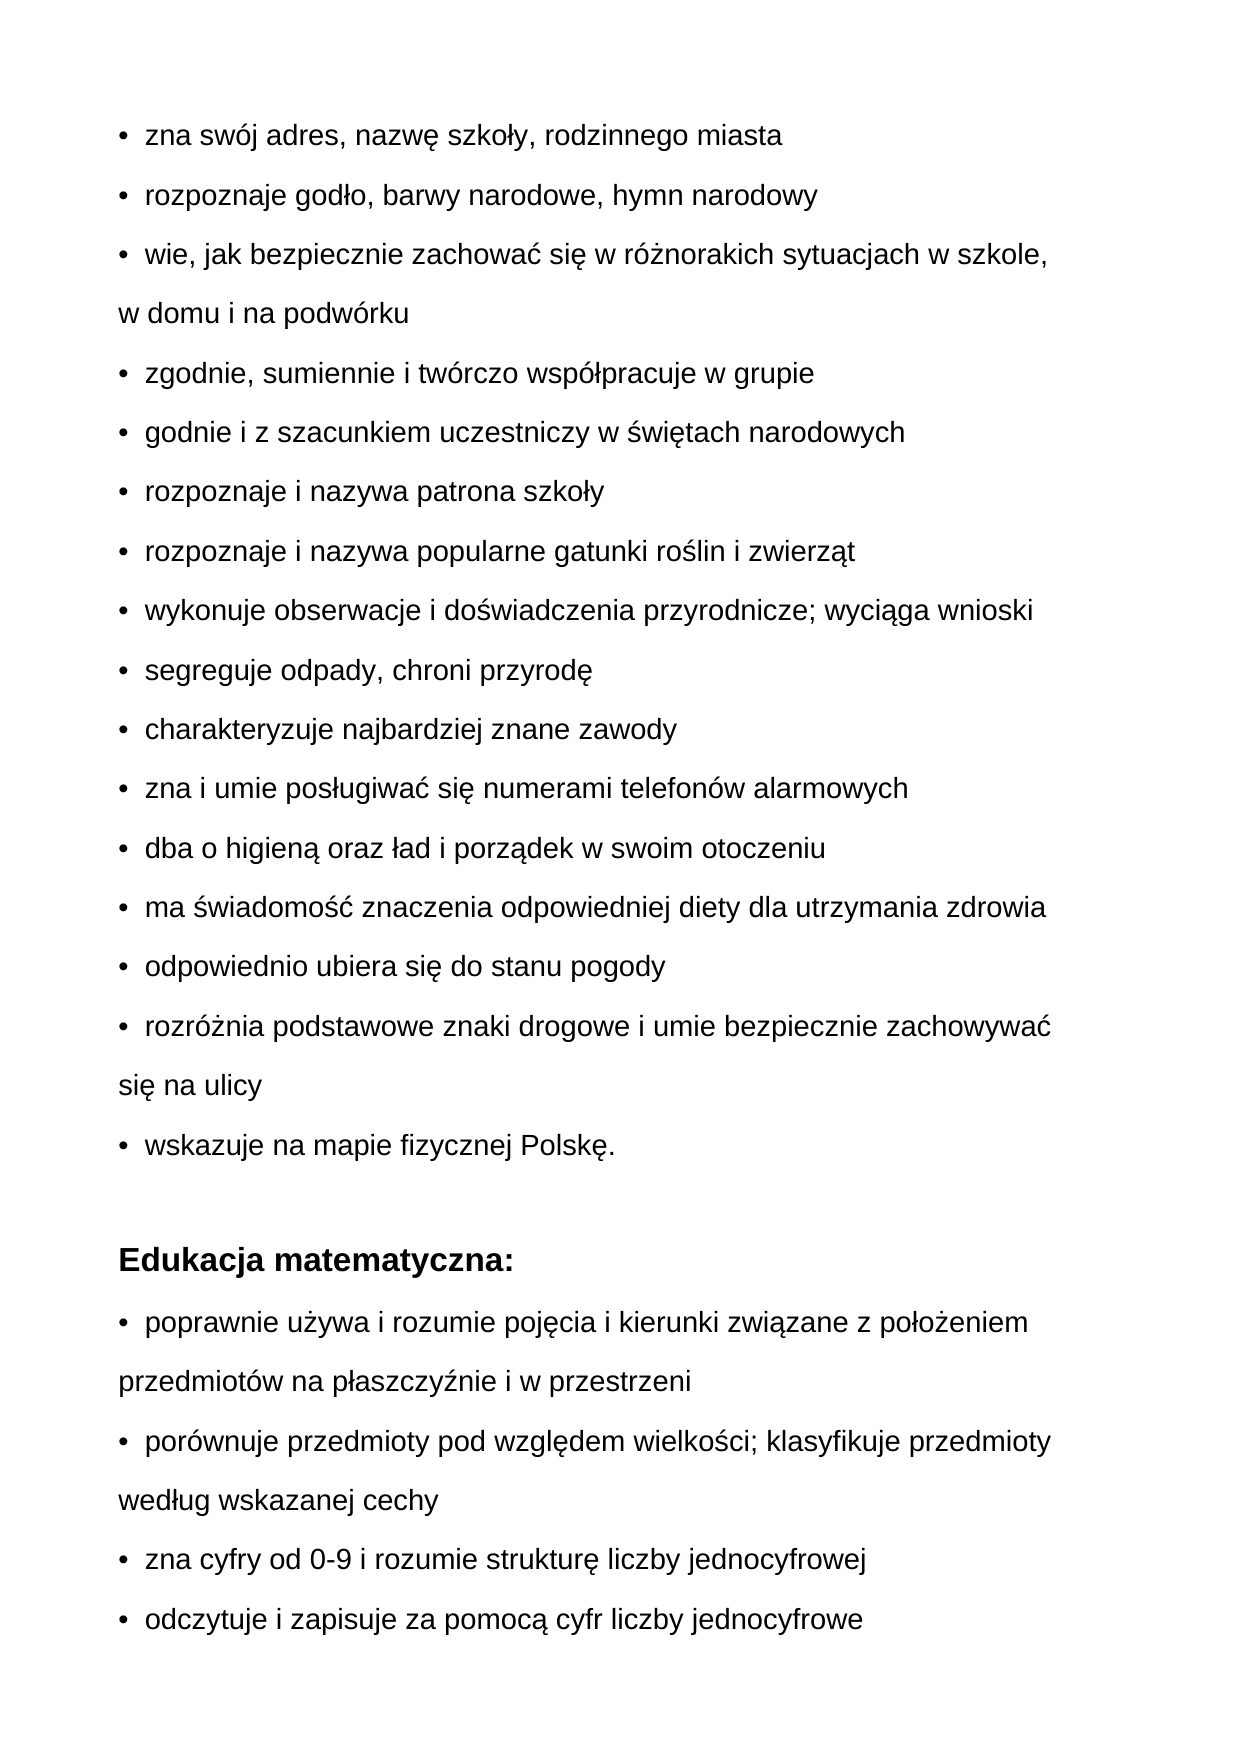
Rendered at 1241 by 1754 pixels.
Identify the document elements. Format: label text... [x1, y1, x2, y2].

text • segreguje odpady, chroni przyrodę [118, 652, 1122, 686]
text przedmiotów na płaszczyźnie i w przestrzeni [118, 1364, 1122, 1398]
text • wykonuje obserwacje i doświadczenia przyrodnicze; wyciąga wnioski [118, 593, 1122, 627]
text • zna i umie posługiwać się numerami telefonów alarmowych [118, 771, 1122, 805]
text • godnie i z szacunkiem uczestniczy w świętach narodowych [118, 415, 1122, 448]
text • poprawnie używa i rozumie pojęcia i kierunki związane z położeniem [118, 1305, 1122, 1338]
text według wskazanej cechy [118, 1483, 1122, 1517]
text • zgodnie, sumiennie i twórczo współpracuje w grupie [118, 356, 1122, 389]
text Edukacja matematyczna: [118, 1240, 1122, 1278]
text • rozpoznaje i nazywa popularne gatunki roślin i zwierząt [118, 534, 1122, 567]
text w domu i na podwórku [118, 296, 1122, 330]
text • wskazuje na mapie fizycznej Polskę. [118, 1127, 1122, 1161]
text • zna swój adres, nazwę szkoły, rodzinnego miasta [118, 118, 1122, 152]
text • dba o higieną oraz ład i porządek w swoim otoczeniu [118, 831, 1122, 864]
text • ma świadomość znaczenia odpowiedniej diety dla utrzymania zdrowia [118, 890, 1122, 923]
text • wie, jak bezpiecznie zachować się w różnorakich sytuacjach w szkole, [118, 237, 1122, 270]
text • zna cyfry od 0-9 i rozumie strukturę liczby jednocyfrowej [118, 1542, 1122, 1576]
text • rozpoznaje godło, barwy narodowe, hymn narodowy [118, 177, 1122, 211]
text • odpowiednio ubiera się do stanu pogody [118, 949, 1122, 983]
text • porównuje przedmioty pod względem wielkości; klasyfikuje przedmioty [118, 1424, 1122, 1457]
text • odczytuje i zapisuje za pomocą cyfr liczby jednocyfrowe [118, 1602, 1122, 1635]
text • rozróżnia podstawowe znaki drogowe i umie bezpiecznie zachowywać [118, 1009, 1122, 1042]
text • charakteryzuje najbardziej znane zawody [118, 712, 1122, 745]
text się na ulicy [118, 1068, 1122, 1102]
text • rozpoznaje i nazywa patrona szkoły [118, 474, 1122, 508]
